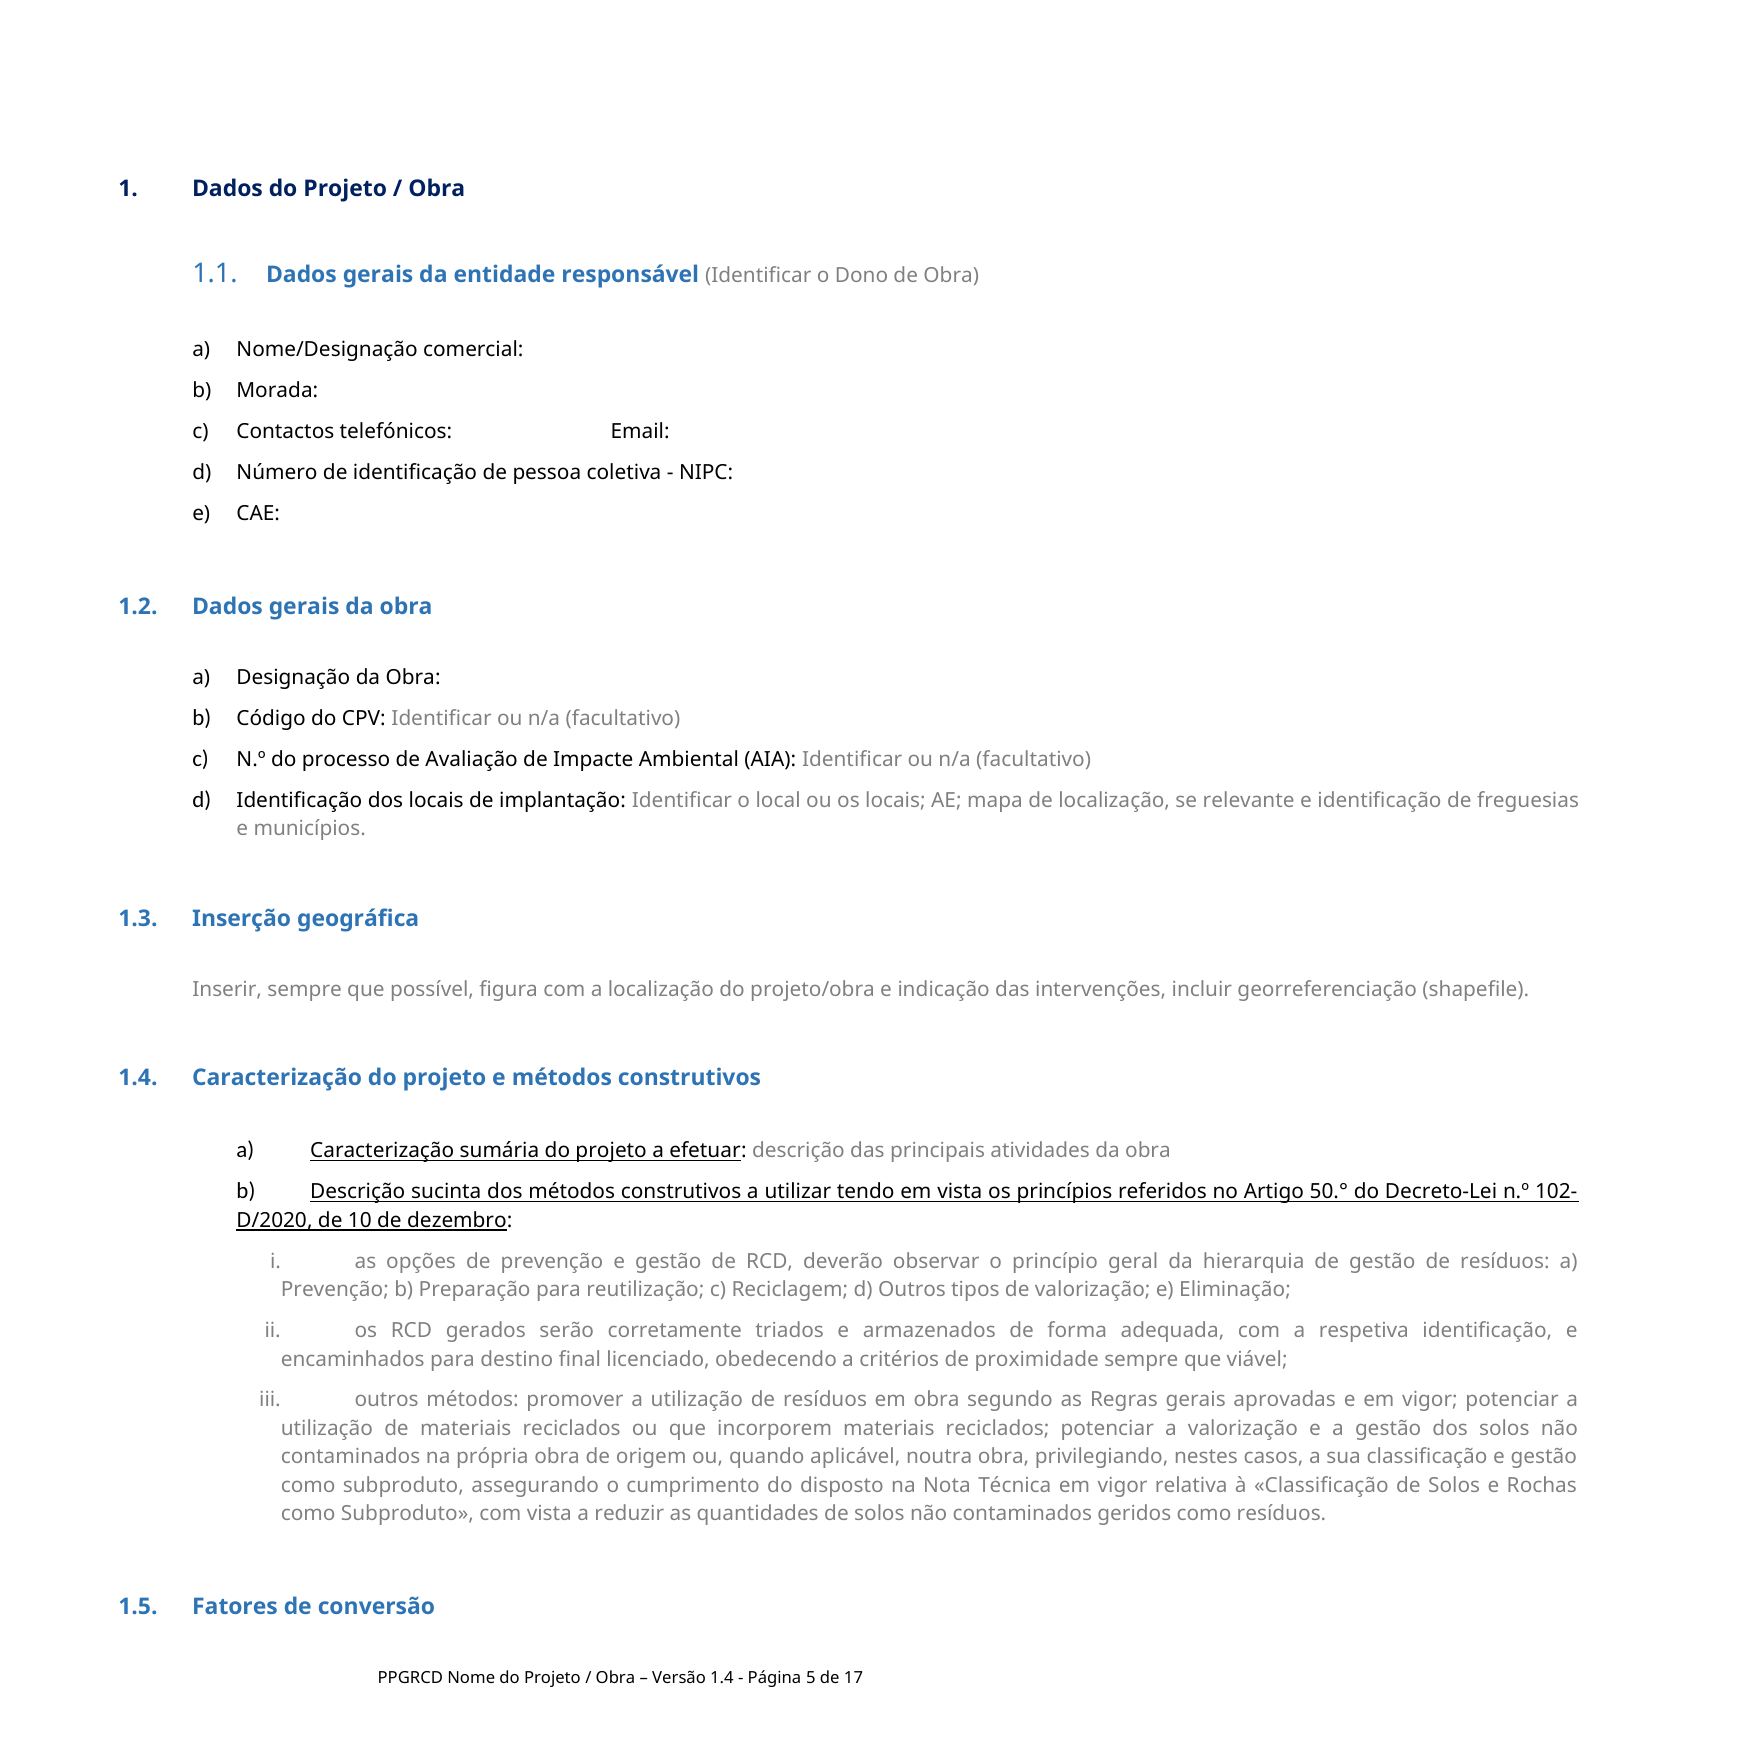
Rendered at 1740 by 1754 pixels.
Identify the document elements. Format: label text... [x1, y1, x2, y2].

list Contactos telefónicos: Email: [192, 416, 1580, 445]
list Inserção geográfica [118, 902, 1580, 933]
list CAE: [192, 498, 1580, 527]
list Fatores de conversão [118, 1590, 1580, 1622]
list Caracterização sumária do projeto a efetuar: descrição das principais atividades da obra [236, 1136, 1580, 1164]
text Inserir, sempre que possível, figura com a localização do projeto/obra e indicação das intervenções, incluir georreferenciação (shapefile). [192, 974, 1580, 1003]
list Dados do Projeto / Obra [118, 172, 1580, 203]
list Morada: [192, 376, 1580, 404]
list Número de identificação de pessoa coletiva - NIPC: [192, 457, 1580, 486]
list os RCD gerados serão corretamente triados e armazenados de forma adequada, com a respetiva identificação, e encaminhados para destino final licenciado, obedecendo a critérios de proximidade sempre que viável; [281, 1315, 1580, 1372]
list N.º do processo de Avaliação de Impacte Ambiental (AIA): Identificar ou n/a (facultativo) [192, 744, 1580, 772]
list Código do CPV: Identificar ou n/a (facultativo) [192, 703, 1580, 732]
list Caracterização do projeto e métodos construtivos [118, 1061, 1580, 1092]
list as opções de prevenção e gestão de RCD, deverão observar o princípio geral da hierarquia de gestão de resíduos: a) Prevenção; b) Preparação para reutilização; c) Reciclagem; d) Outros tipos de valorização; e) Eliminação; [281, 1246, 1580, 1303]
list Descrição sucinta dos métodos construtivos a utilizar tendo em vista os princípios referidos no Artigo 50.° do Decreto-Lei n.º 102-D/2020, de 10 de dezembro: [236, 1176, 1580, 1233]
list Designação da Obra: [192, 662, 1580, 691]
list Dados gerais da obra [118, 590, 1580, 621]
list Dados gerais da entidade responsável (Identificar o Dono de Obra) [192, 254, 1580, 291]
list Identificação dos locais de implantação: Identificar o local ou os locais; AE; mapa de localização, se relevante e identificação de freguesias e municípios. [192, 785, 1580, 842]
list Nome/Designação comercial: [192, 334, 1580, 363]
list outros métodos: promover a utilização de resíduos em obra segundo as Regras gerais aprovadas e em vigor; potenciar a utilização de materiais reciclados ou que incorporem materiais reciclados; potenciar a valorização e a gestão dos solos não contaminados na própria obra de origem ou, quando aplicável, noutra obra, privilegiando, nestes casos, a sua classificação e gestão como subproduto, assegurando o cumprimento do disposto na Nota Técnica em vigor relativa à «Classificação de Solos e Rochas como Subproduto», com vista a reduzir as quantidades de solos não contaminados geridos como resíduos. [281, 1384, 1580, 1527]
